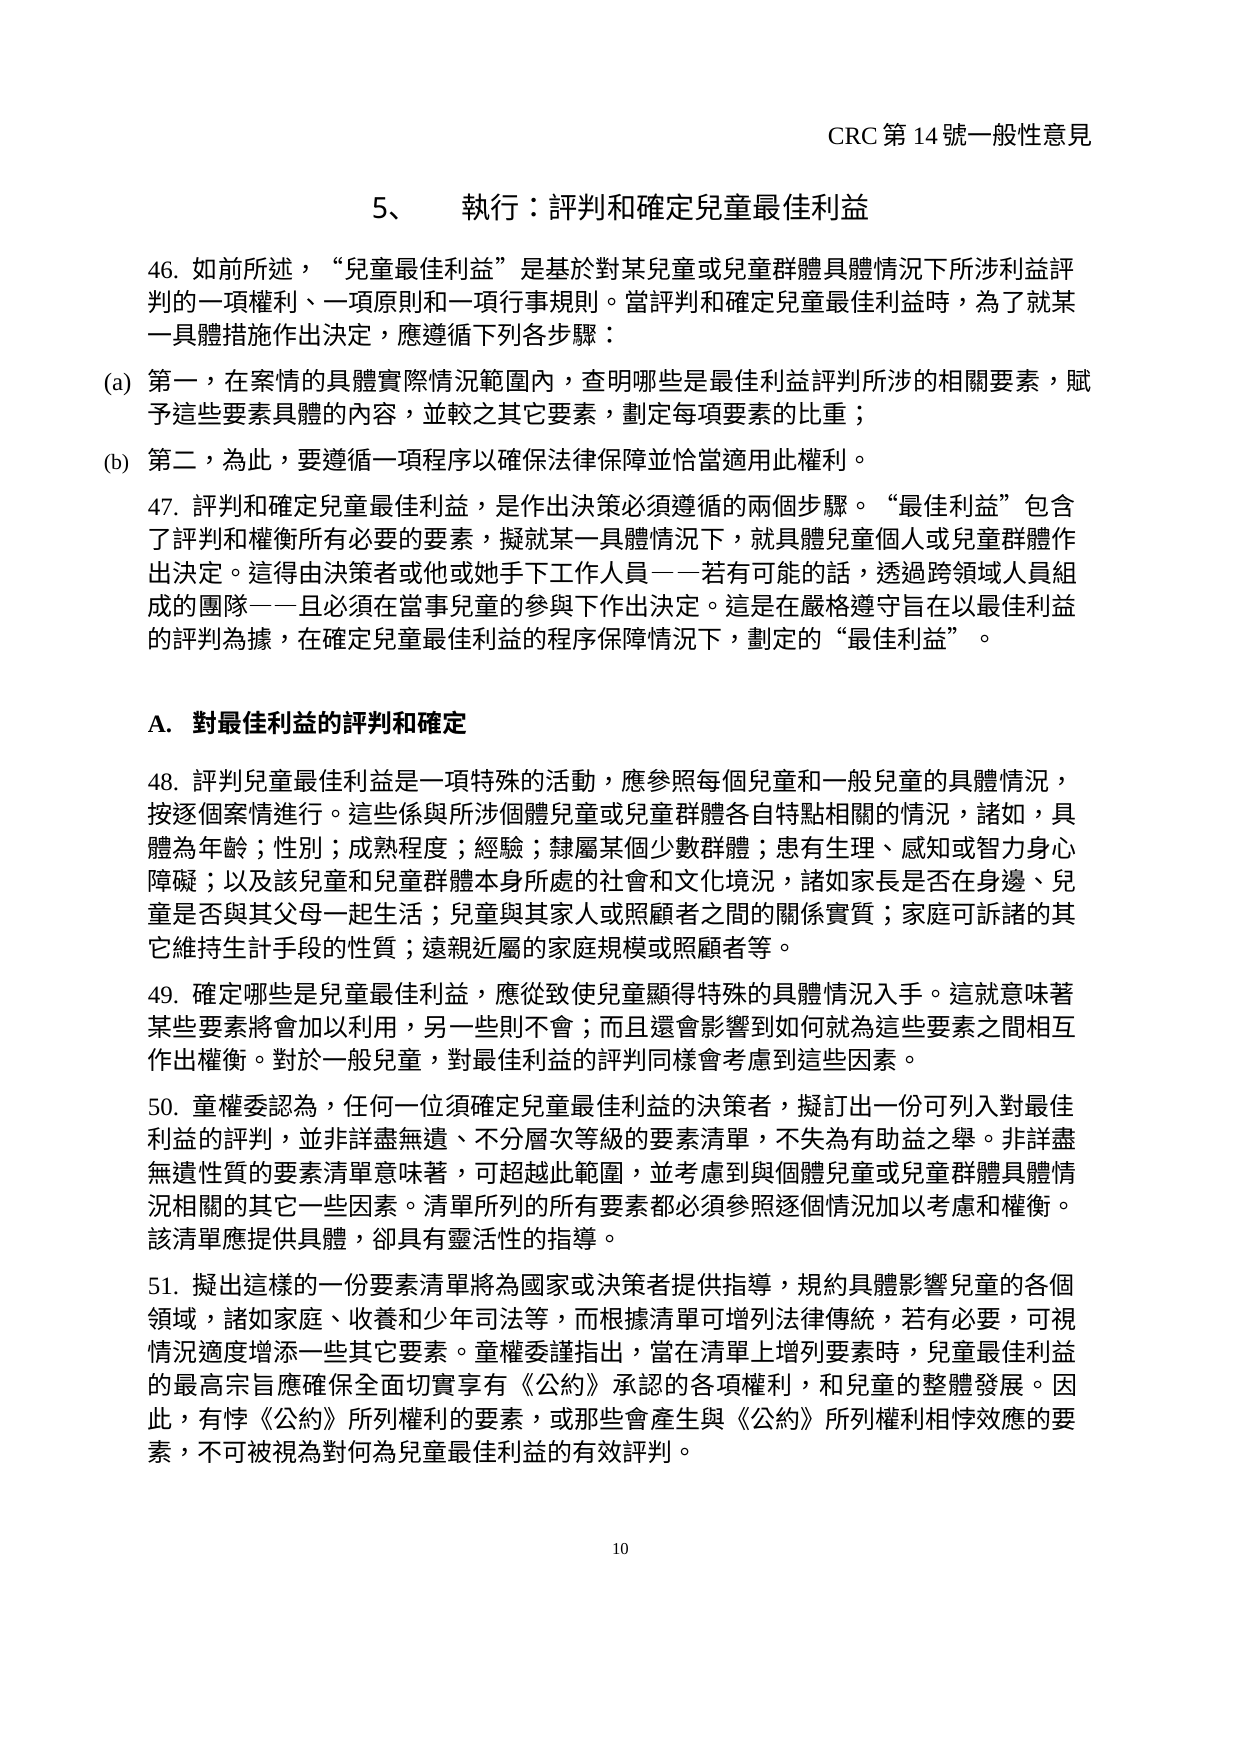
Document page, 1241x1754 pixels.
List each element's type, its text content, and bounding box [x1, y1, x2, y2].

list 評判和確定兒童最佳利益，是作出決策必須遵循的兩個步驟。“最佳利益”包含了評判和權衡所有必要的要素，擬就某一具體情況下，就具體兒童個人或兒童群體作出決定。這得由決策者或他或她手下工作人員――若有可能的話，透過跨領域人員組成的團隊――且必須在當事兒童的參與下作出決定。這是在嚴格遵守旨在以最佳利益的評判為據，在確定兒童最佳利益的程序保障情況下，劃定的“最佳利益”。 [148, 489, 1078, 656]
list 執行：評判和確定兒童最佳利益 [148, 185, 1093, 226]
text A. 對最佳利益的評判和確定 [148, 706, 1092, 739]
list 第二，為此，要遵循一項程序以確保法律保障並恰當適用此權利。 [103, 443, 1093, 476]
list 確定哪些是兒童最佳利益，應從致使兒童顯得特殊的具體情況入手。這就意味著某些要素將會加以利用，另一些則不會；而且還會影響到如何就為這些要素之間相互作出權衡。對於一般兒童，對最佳利益的評判同樣會考慮到這些因素。 [148, 976, 1078, 1076]
list 擬出這樣的一份要素清單將為國家或決策者提供指導，規約具體影響兒童的各個領域，諸如家庭、收養和少年司法等，而根據清單可增列法律傳統，若有必要，可視情況適度增添一些其它要素。童權委謹指出，當在清單上增列要素時，兒童最佳利益的最高宗旨應確保全面切實享有《公約》承認的各項權利，和兒童的整體發展。因此，有悖《公約》所列權利的要素，或那些會產生與《公約》所列權利相悖效應的要素，不可被視為對何為兒童最佳利益的有效評判。 [148, 1268, 1078, 1468]
list 如前所述，“兒童最佳利益”是基於對某兒童或兒童群體具體情況下所涉利益評判的一項權利、一項原則和一項行事規則。當評判和確定兒童最佳利益時，為了就某一具體措施作出決定，應遵循下列各步驟： [148, 251, 1078, 351]
list 童權委認為，任何一位須確定兒童最佳利益的決策者，擬訂出一份可列入對最佳利益的評判，並非詳盡無遺、不分層次等級的要素清單，不失為有助益之舉。非詳盡無遺性質的要素清單意味著，可超越此範圍，並考慮到與個體兒童或兒童群體具體情況相關的其它一些因素。清單所列的所有要素都必須參照逐個情況加以考慮和權衡。該清單應提供具體，卻具有靈活性的指導。 [148, 1089, 1078, 1256]
list 第一，在案情的具體實際情況範圍內，查明哪些是最佳利益評判所涉的相關要素，賦予這些要素具體的內容，並較之其它要素，劃定每項要素的比重； [103, 364, 1093, 431]
list 評判兒童最佳利益是一項特殊的活動，應參照每個兒童和一般兒童的具體情況，按逐個案情進行。這些係與所涉個體兒童或兒童群體各自特點相關的情況，諸如，具體為年齡；性別；成熟程度；經驗；隸屬某個少數群體；患有生理、感知或智力身心障礙；以及該兒童和兒童群體本身所處的社會和文化境況，諸如家長是否在身邊、兒童是否與其父母一起生活；兒童與其家人或照顧者之間的關係實質；家庭可訴諸的其它維持生計手段的性質；遠親近屬的家庭規模或照顧者等。 [148, 764, 1078, 964]
